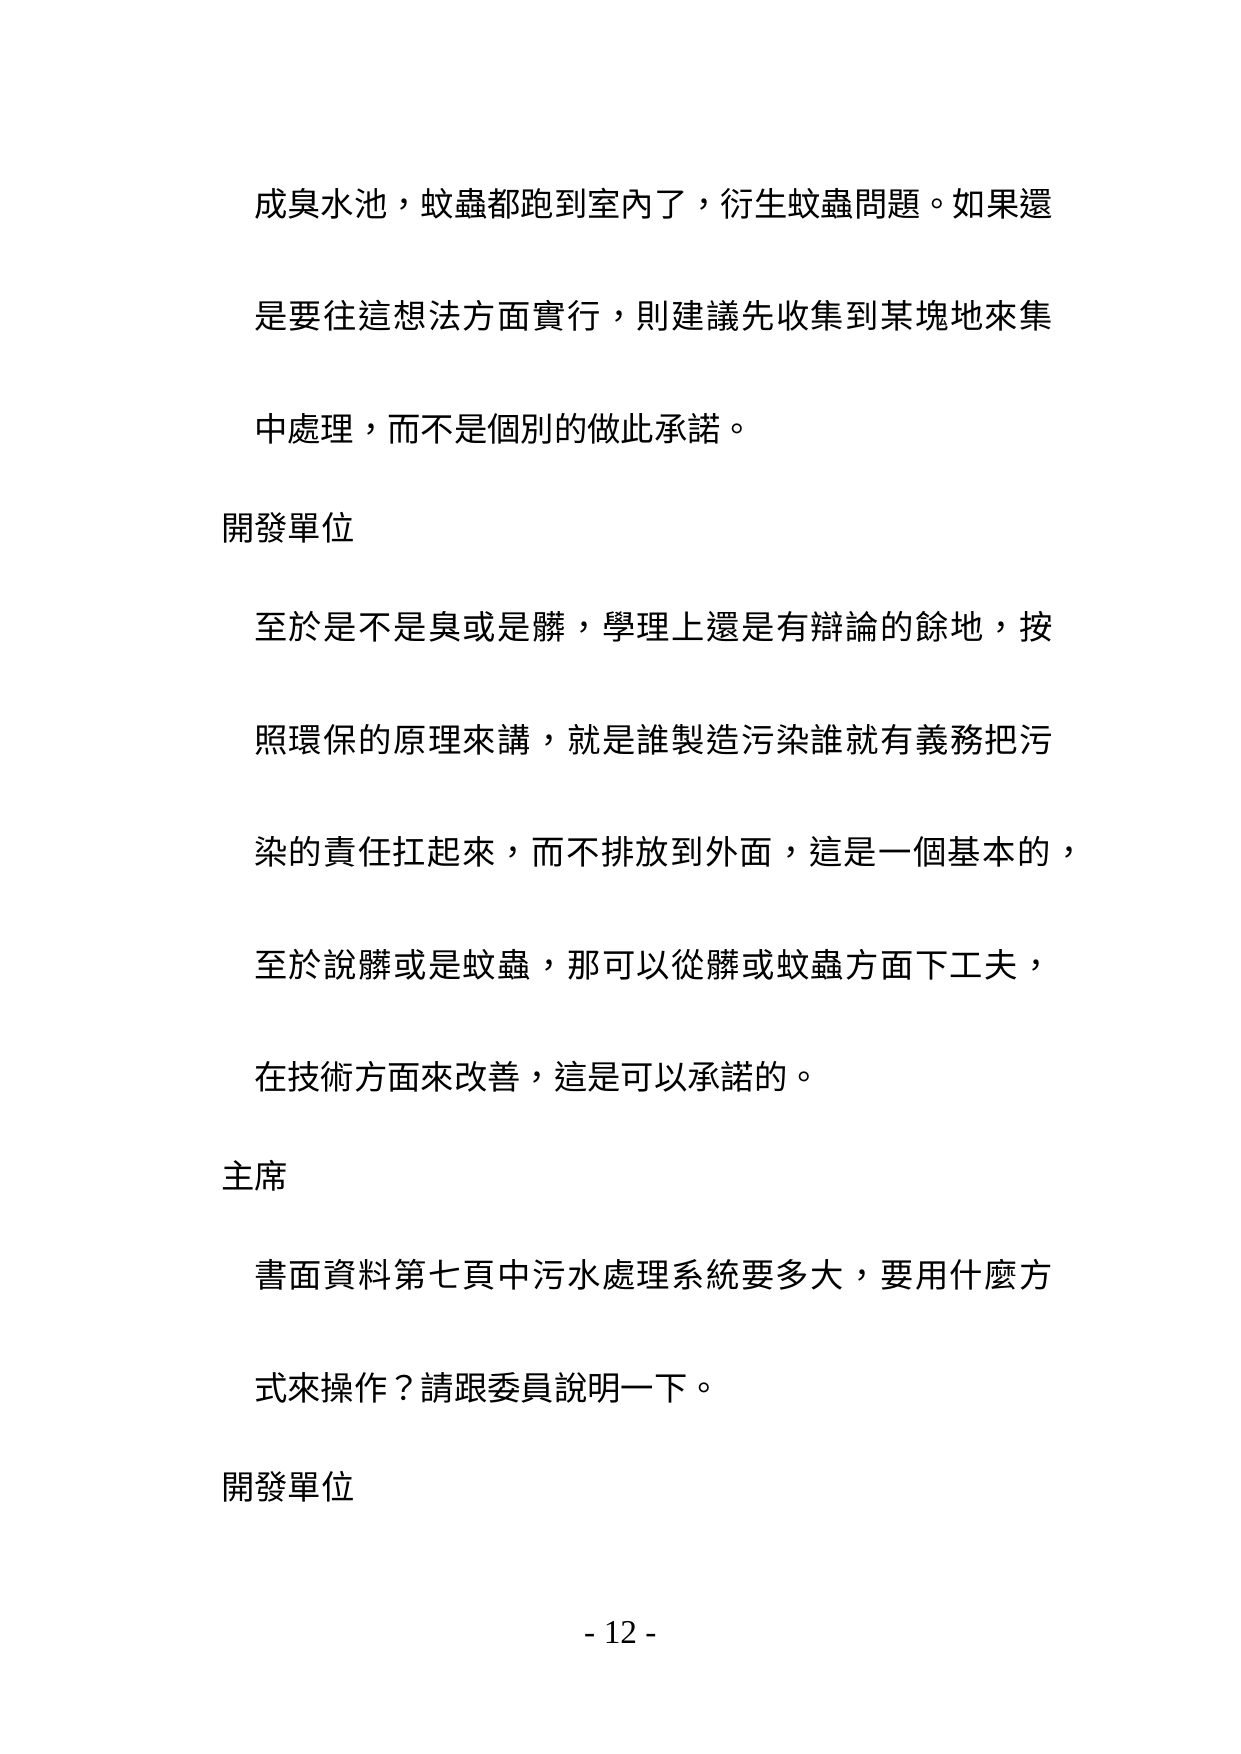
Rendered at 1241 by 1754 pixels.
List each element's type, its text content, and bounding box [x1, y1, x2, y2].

text 主席 [187, 1137, 1053, 1212]
text 開發單位 [187, 488, 1053, 563]
text 至於是不是臭或是髒，學理上還是有辯論的餘地，按照環保的原理來講，就是誰製造污染誰就有義務把污染的責任扛起來，而不排放到外面，這是一個基本的，至於說髒或是蚊蟲，那可以從髒或蚊蟲方面下工夫，在技術方面來改善，這是可以承諾的。 [254, 588, 1053, 1113]
text 書面資料第七頁中污水處理系統要多大，要用什麼方式來操作？請跟委員說明一下。 [254, 1236, 1053, 1423]
text 開發單位 [187, 1447, 1053, 1522]
text 成臭水池，蚊蟲都跑到室內了，衍生蚊蟲問題。如果還是要往這想法方面實行，則建議先收集到某塊地來集中處理，而不是個別的做此承諾。 [254, 164, 1053, 464]
